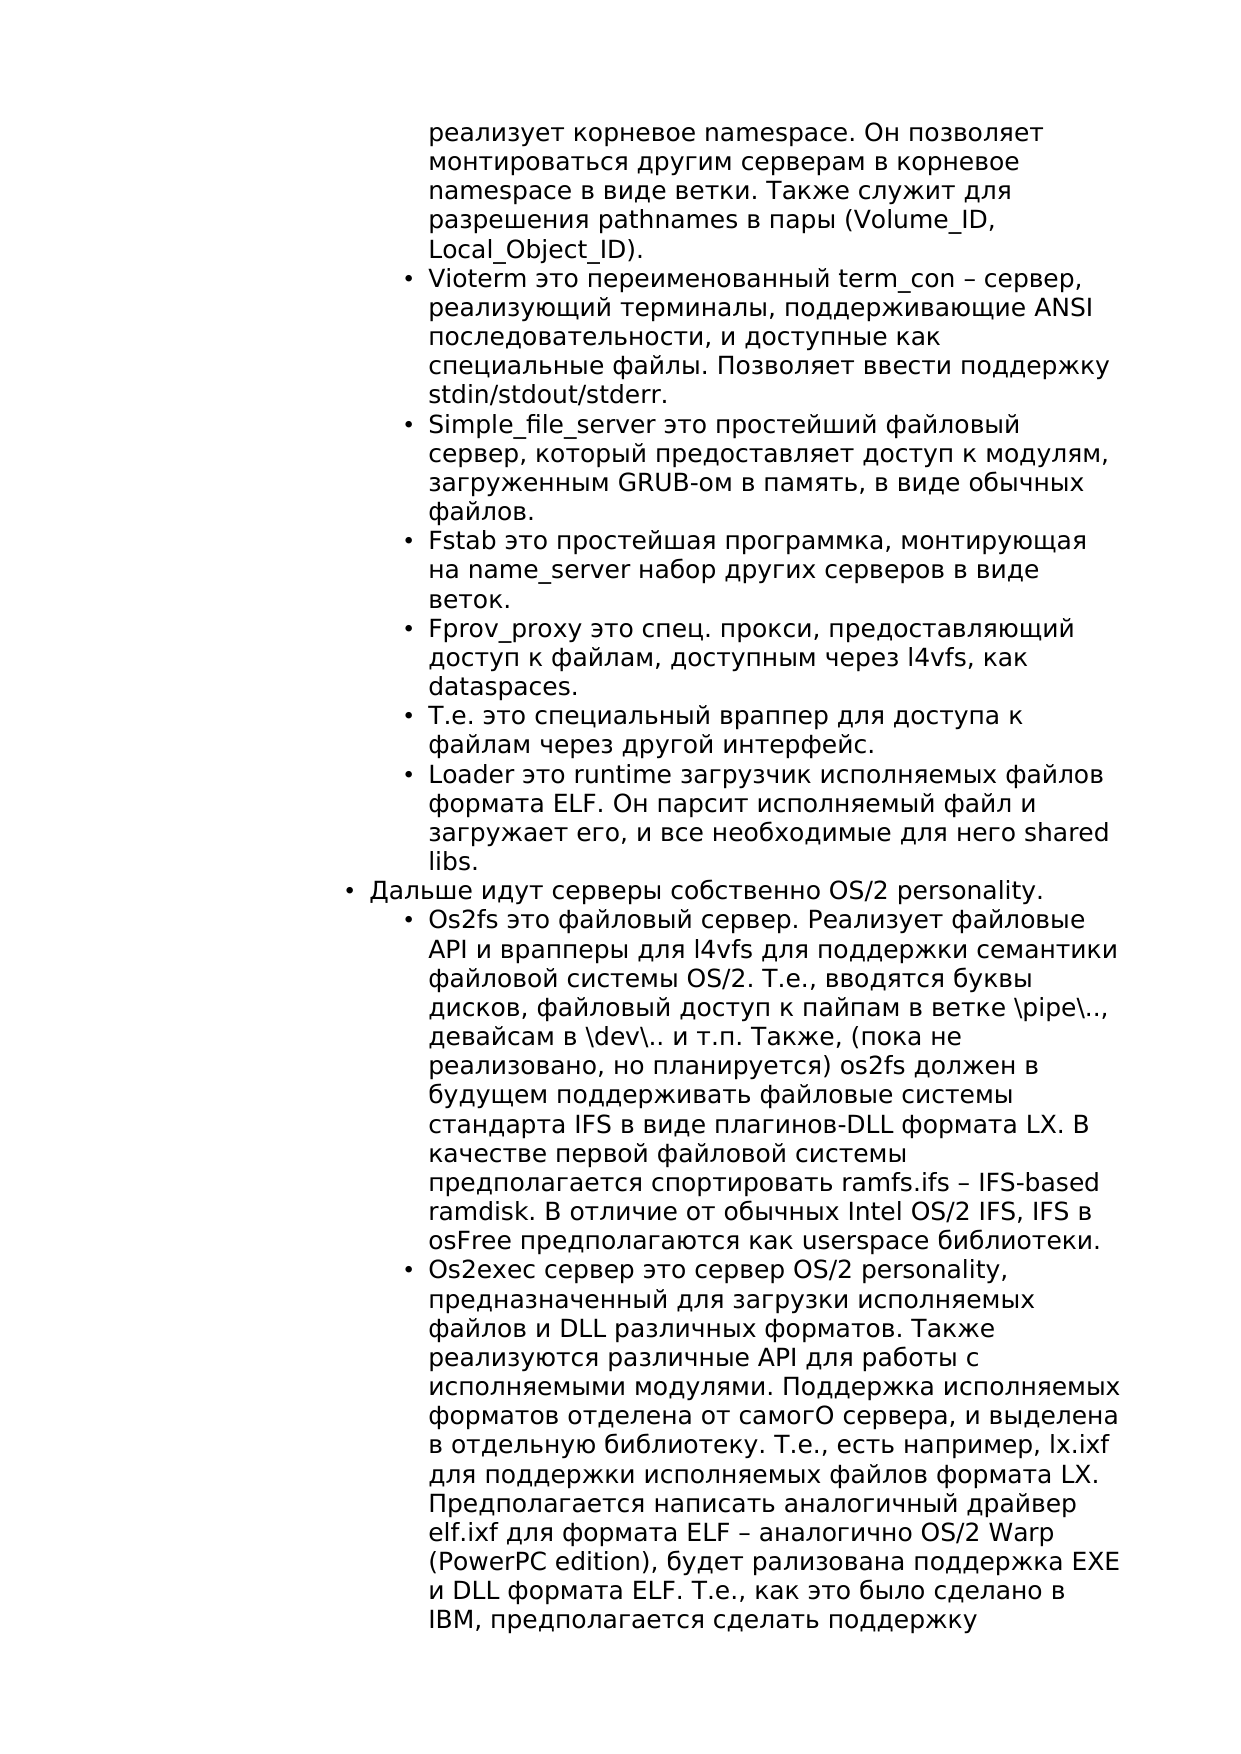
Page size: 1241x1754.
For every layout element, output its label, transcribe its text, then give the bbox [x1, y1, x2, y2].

list Fstab это простейшая программка, монтирующая на name_server набор других серверов в виде веток. [413, 526, 1122, 614]
list Т.е. это специальный враппер для доступа к файлам через другой интерфейс. [413, 701, 1122, 760]
list Vioterm это переименованный term_con – сервер, реализующий терминалы, поддерживающие ANSI последовательности, и доступные как специальные файлы. Позволяет ввести поддержку stdin/stdout/stderr. [413, 264, 1122, 410]
list Simple_file_server это простейший файловый сервер, который предоставляет доступ к модулям, загруженным GRUB-ом в память, в виде обычных файлов. [413, 410, 1122, 526]
list реализует корневое namespace. Он позволяет монтироваться другим серверам в корневое namespace в виде ветки. Также служит для разрешения pathnames в пары (Volume_ID, Local_Object_ID). [413, 118, 1122, 264]
list Os2exec сервер это сервер OS/2 personality, предназначенный для загрузки исполняемых файлов и DLL различных форматов. Также реализуются различные API для работы с исполняемыми модулями. Поддержка исполняемых форматов отделена от самогО сервера, и выделена в отдельную библиотеку. Т.е., есть например, lx.ixf для поддержки исполняемых файлов формата LX. Предполагается написать аналогичный драйвер elf.ixf для формата ELF – аналогично OS/2 Warp (PowerPC edition), будет рализована поддержка EXE и DLL формата ELF. Т.е., как это было сделано в IBM, предполагается сделать поддержку [413, 1256, 1122, 1635]
list Os2fs это файловый сервер. Реализует файловые API и врапперы для l4vfs для поддержки семантики файловой системы OS/2. Т.е., вводятся буквы дисков, файловый доступ к пайпам в ветке \pipe\.., девайсам в \dev\.. и т.п. Также, (пока не реализовано, но планируется) os2fs должен в будущем поддерживать файловые системы стандарта IFS в виде плагинов-DLL формата LX. В качестве первой файловой системы предполагается спортировать ramfs.ifs – IFS-based ramdisk. В отличие от обычных Intel OS/2 IFS, IFS в osFree предполагаются как userspace библиотеки. [413, 906, 1122, 1256]
list Дальше идут серверы собственно OS/2 personality. [354, 876, 1122, 906]
list Loader это runtime загрузчик исполняемых файлов формата ELF. Он парсит исполняемый файл и загружает его, и все необходимые для него shared libs. [413, 760, 1122, 876]
list Fprov_proxy это спец. прокси, предоставляющий доступ к файлам, доступным через l4vfs, как dataspaces. [413, 614, 1122, 701]
